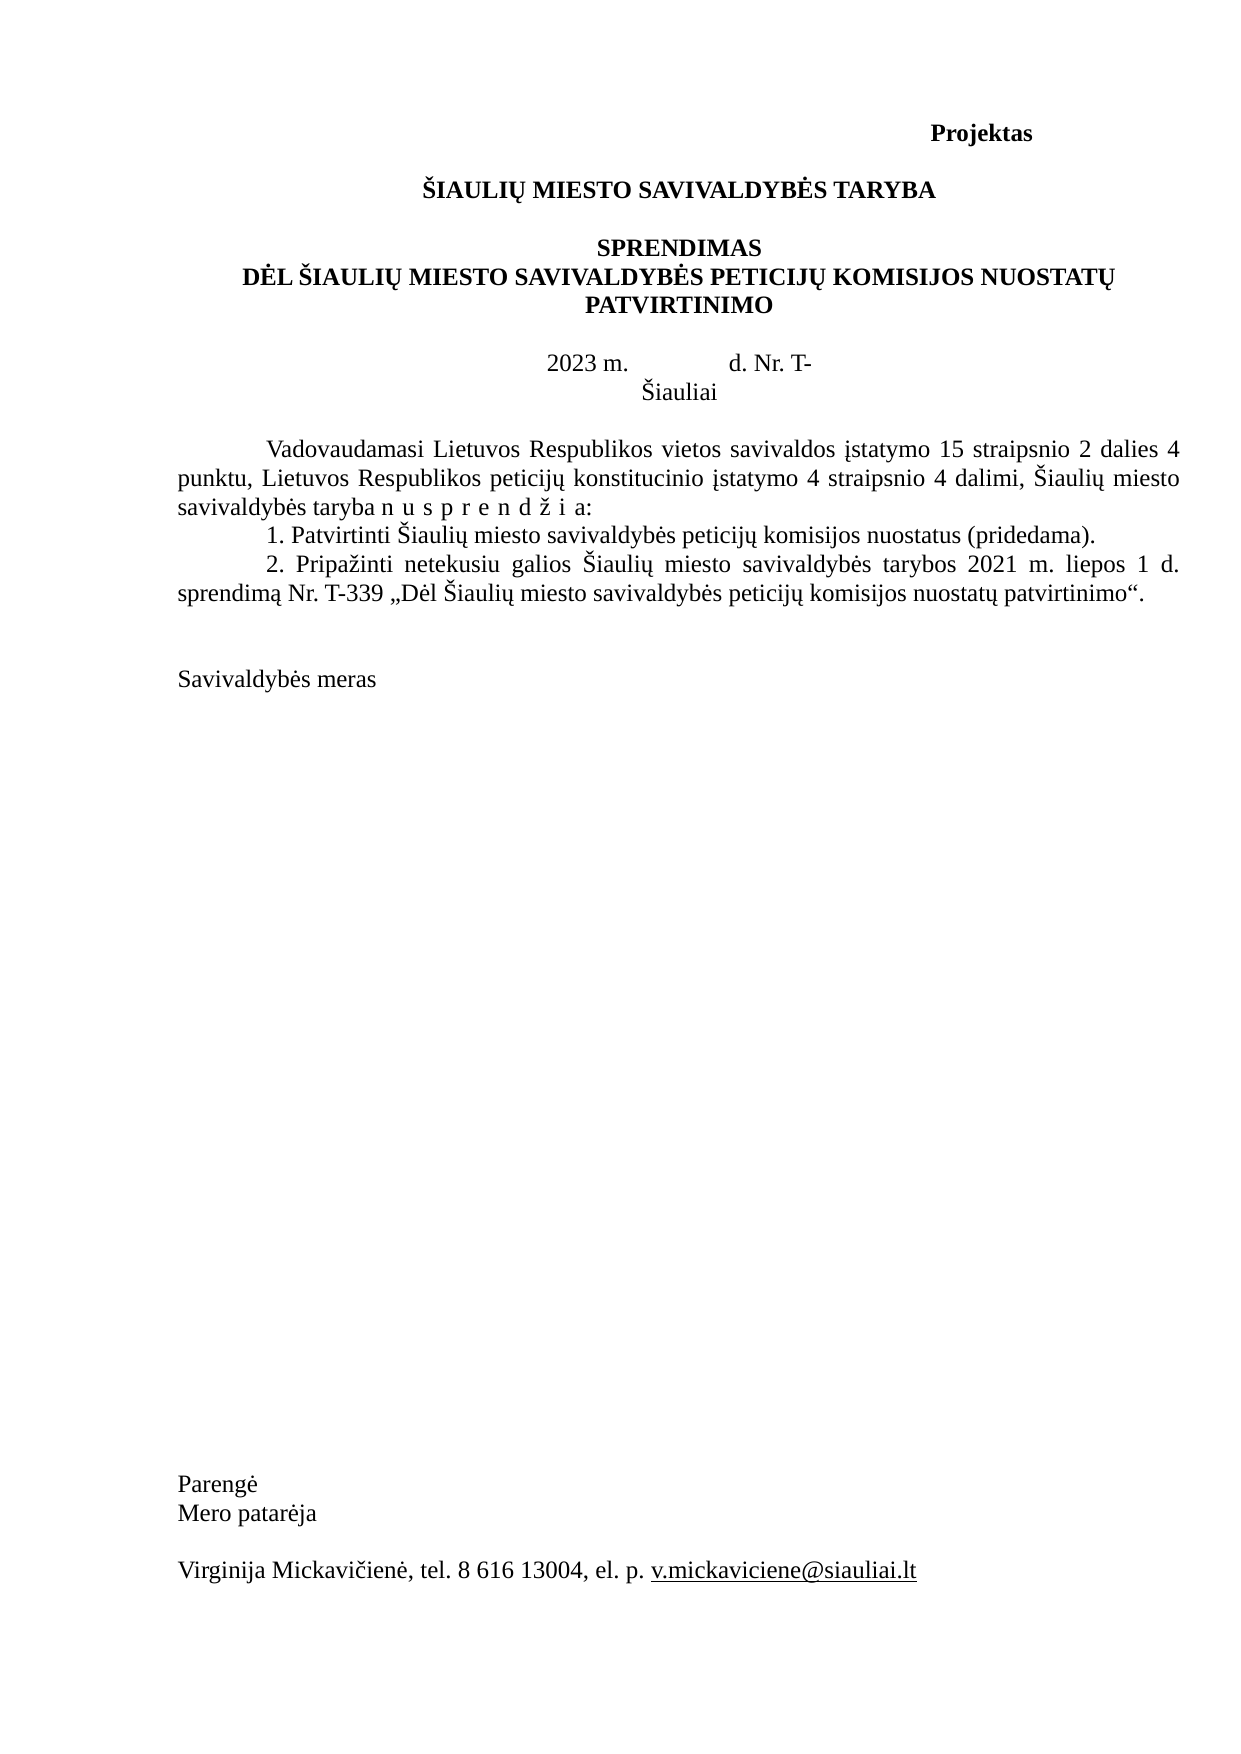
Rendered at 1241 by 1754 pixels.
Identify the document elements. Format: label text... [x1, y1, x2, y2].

text SPRENDIMAS [177, 233, 1181, 262]
text Šiauliai [177, 377, 1181, 406]
text 1. Patvirtinti Šiaulių miesto savivaldybės peticijų komisijos nuostatus (pridedama). [177, 521, 1181, 549]
text 2. Pripažinti netekusiu galios Šiaulių miesto savivaldybės tarybos 2021 m. liepos 1 d. sprendimą Nr. T-339 „Dėl Šiaulių miesto savivaldybės peticijų komisijos nuostatų patvirtinimo“. [177, 549, 1181, 607]
text Parengė [177, 1469, 1181, 1498]
text DĖL ŠIAULIŲ MIESTO SAVIVALDYBĖS PETICIJŲ KOMISIJOS NUOSTATŲ PATVIRTINIMO [177, 262, 1181, 319]
text Mero patarėja [177, 1498, 1181, 1527]
text Projektas [930, 118, 1181, 147]
text Savivaldybės meras [177, 664, 1181, 693]
text Virginija Mickavičienė, tel. 8 616 13004, el. p. v.mickaviciene@siauliai.lt [177, 1556, 1181, 1584]
text Vadovaudamasi Lietuvos Respublikos vietos savivaldos įstatymo 15 straipsnio 2 dalies 4 punktu, Lietuvos Respublikos peticijų konstitucinio įstatymo 4 straipsnio 4 dalimi, Šiaulių miesto savivaldybės taryba nusprendžia: [177, 434, 1181, 521]
text 2023 m. d. Nr. T- [177, 348, 1181, 377]
text ŠIAULIŲ MIESTO SAVIVALDYBĖS TARYBA [177, 176, 1181, 204]
